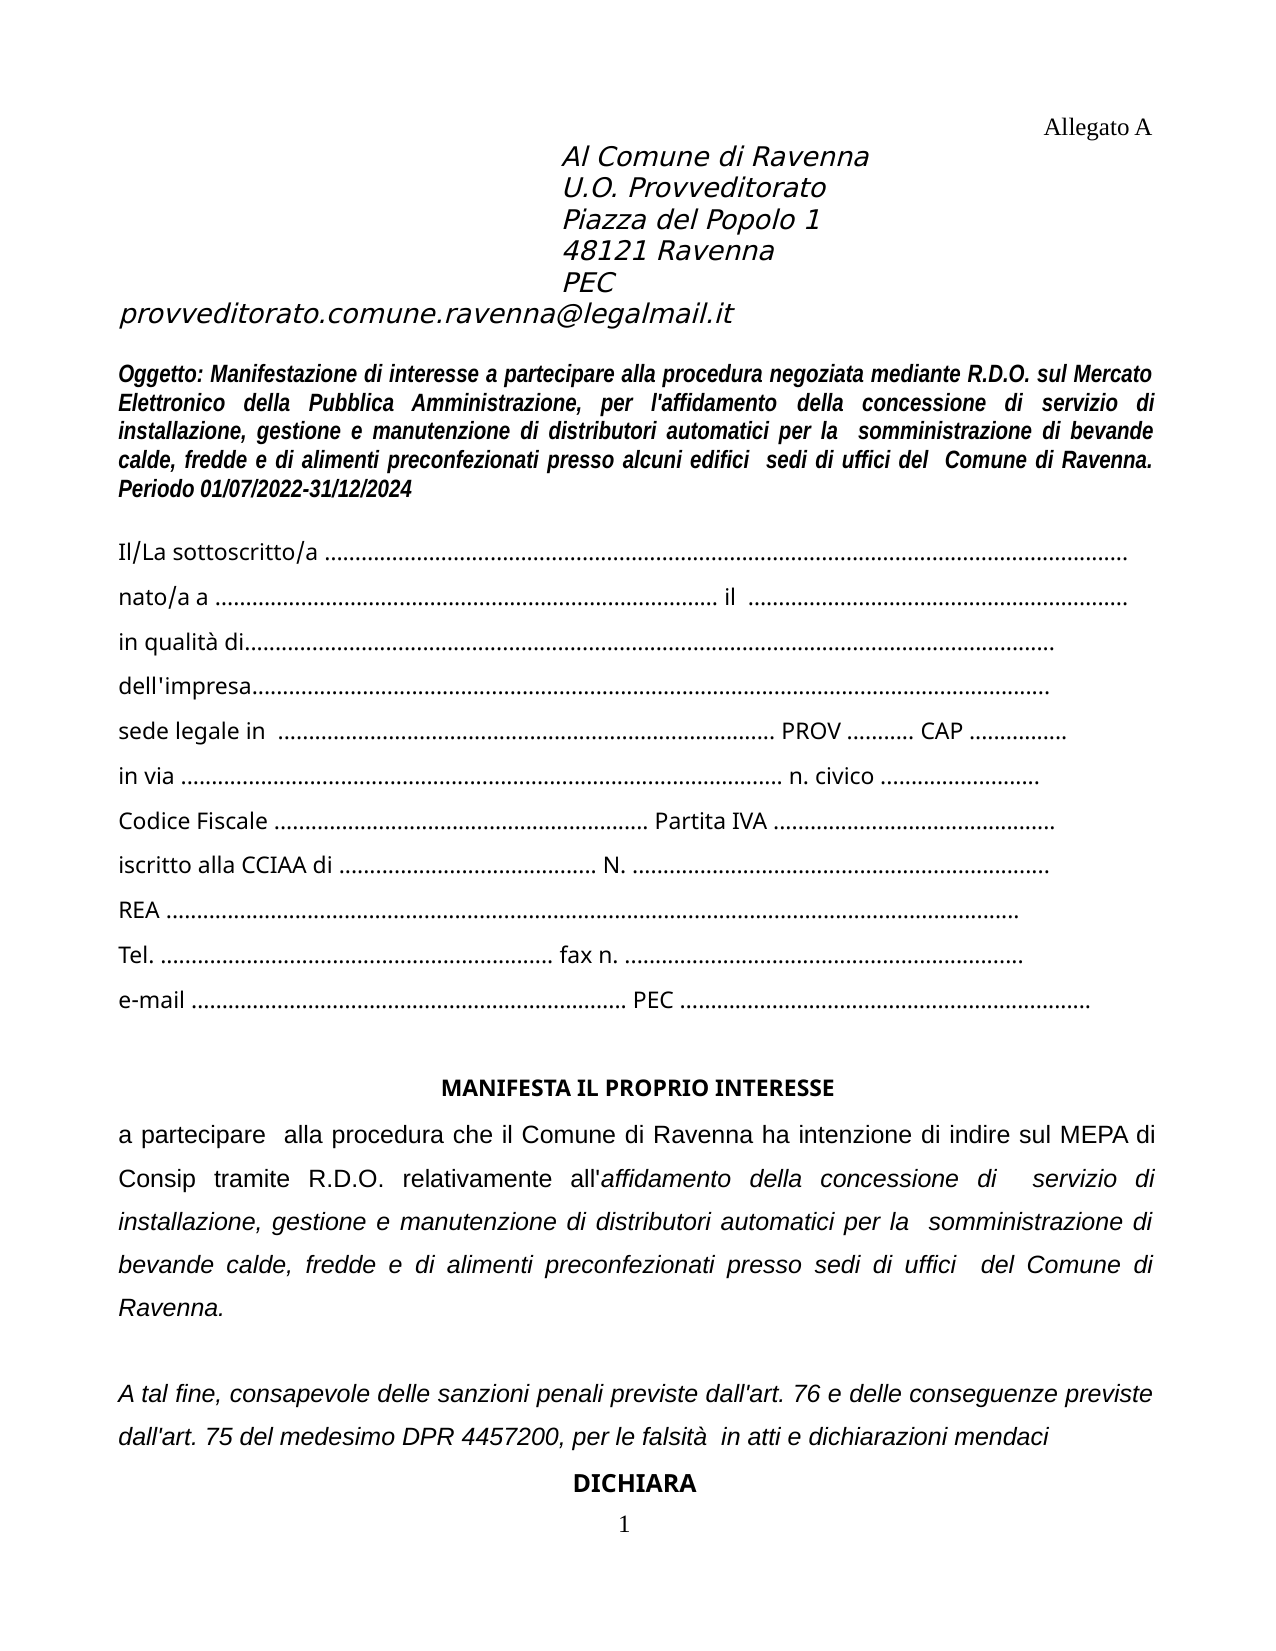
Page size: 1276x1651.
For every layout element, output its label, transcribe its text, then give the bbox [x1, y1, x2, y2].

text iscritto alla CCIAA di .......................................... N. .................................................................... [118, 853, 1157, 883]
text Al Comune di Ravenna [118, 141, 1157, 172]
text e-mail …………………………………………………………….. PEC …………………………..……….......................... [118, 988, 1157, 1018]
text a partecipare alla procedura che il Comune di Ravenna ha intenzione di indire sul MEPA di Consip tramite R.D.O. relativamente all'affidamento della concessione di servizio di installazione, gestione e manutenzione di distributori automatici per la somministrazione di bevande calde, fredde e di alimenti preconfezionati presso sedi di uffici del Comune di Ravenna. [118, 1120, 1157, 1322]
text sede legale in ................................................................................. PROV ........... CAP ................ [118, 719, 1157, 749]
text Tel. ................................................................ fax n. ................................................................. [118, 943, 1157, 973]
text Piazza del Popolo 1 [118, 204, 1157, 236]
text Oggetto: Manifestazione di interesse a partecipare alla procedura negoziata mediante R.D.O. sul Mercato Elettronico della Pubblica Amministrazione, per l'affidamento della concessione di servizio di installazione, gestione e manutenzione di distributori automatici per la somministrazione di bevande calde, fredde e di alimenti preconfezionati presso alcuni edifici sedi di uffici del Comune di Ravenna. Periodo 01/07/2022-31/12/2024 [118, 359, 1157, 502]
text dell'impresa.................................................................................................................................. [118, 674, 1157, 704]
text nato/a a ……………………………………………………….……………… il ………………………………………………….…. [118, 584, 1157, 614]
text PEC provveditorato.comune.ravenna@legalmail.it [118, 267, 1157, 330]
text Codice Fiscale ............................................................. Partita IVA .............................................. [118, 808, 1157, 838]
text A tal fine, consapevole delle sanzioni penali previste dall'art. 76 e delle conseguenze previste dall'art. 75 del medesimo DPR 4457200, per le falsità in atti e dichiarazioni mendaci [118, 1379, 1157, 1451]
text MANIFESTA IL PROPRIO INTERESSE [118, 1076, 1157, 1106]
text REA ........................................................................................................................................... [118, 898, 1157, 928]
text in via .................................................................................................. n. civico .......................... [118, 764, 1157, 794]
text Il/La sottoscritto/a ……………………………………………………………………………………………………….............. [118, 540, 1157, 570]
text U.O. Provveditorato [118, 172, 1157, 204]
text 48121 Ravenna [118, 236, 1157, 267]
text in qualità di.................................................................................................................................... [118, 629, 1157, 659]
text DICHIARA [118, 1465, 1157, 1503]
